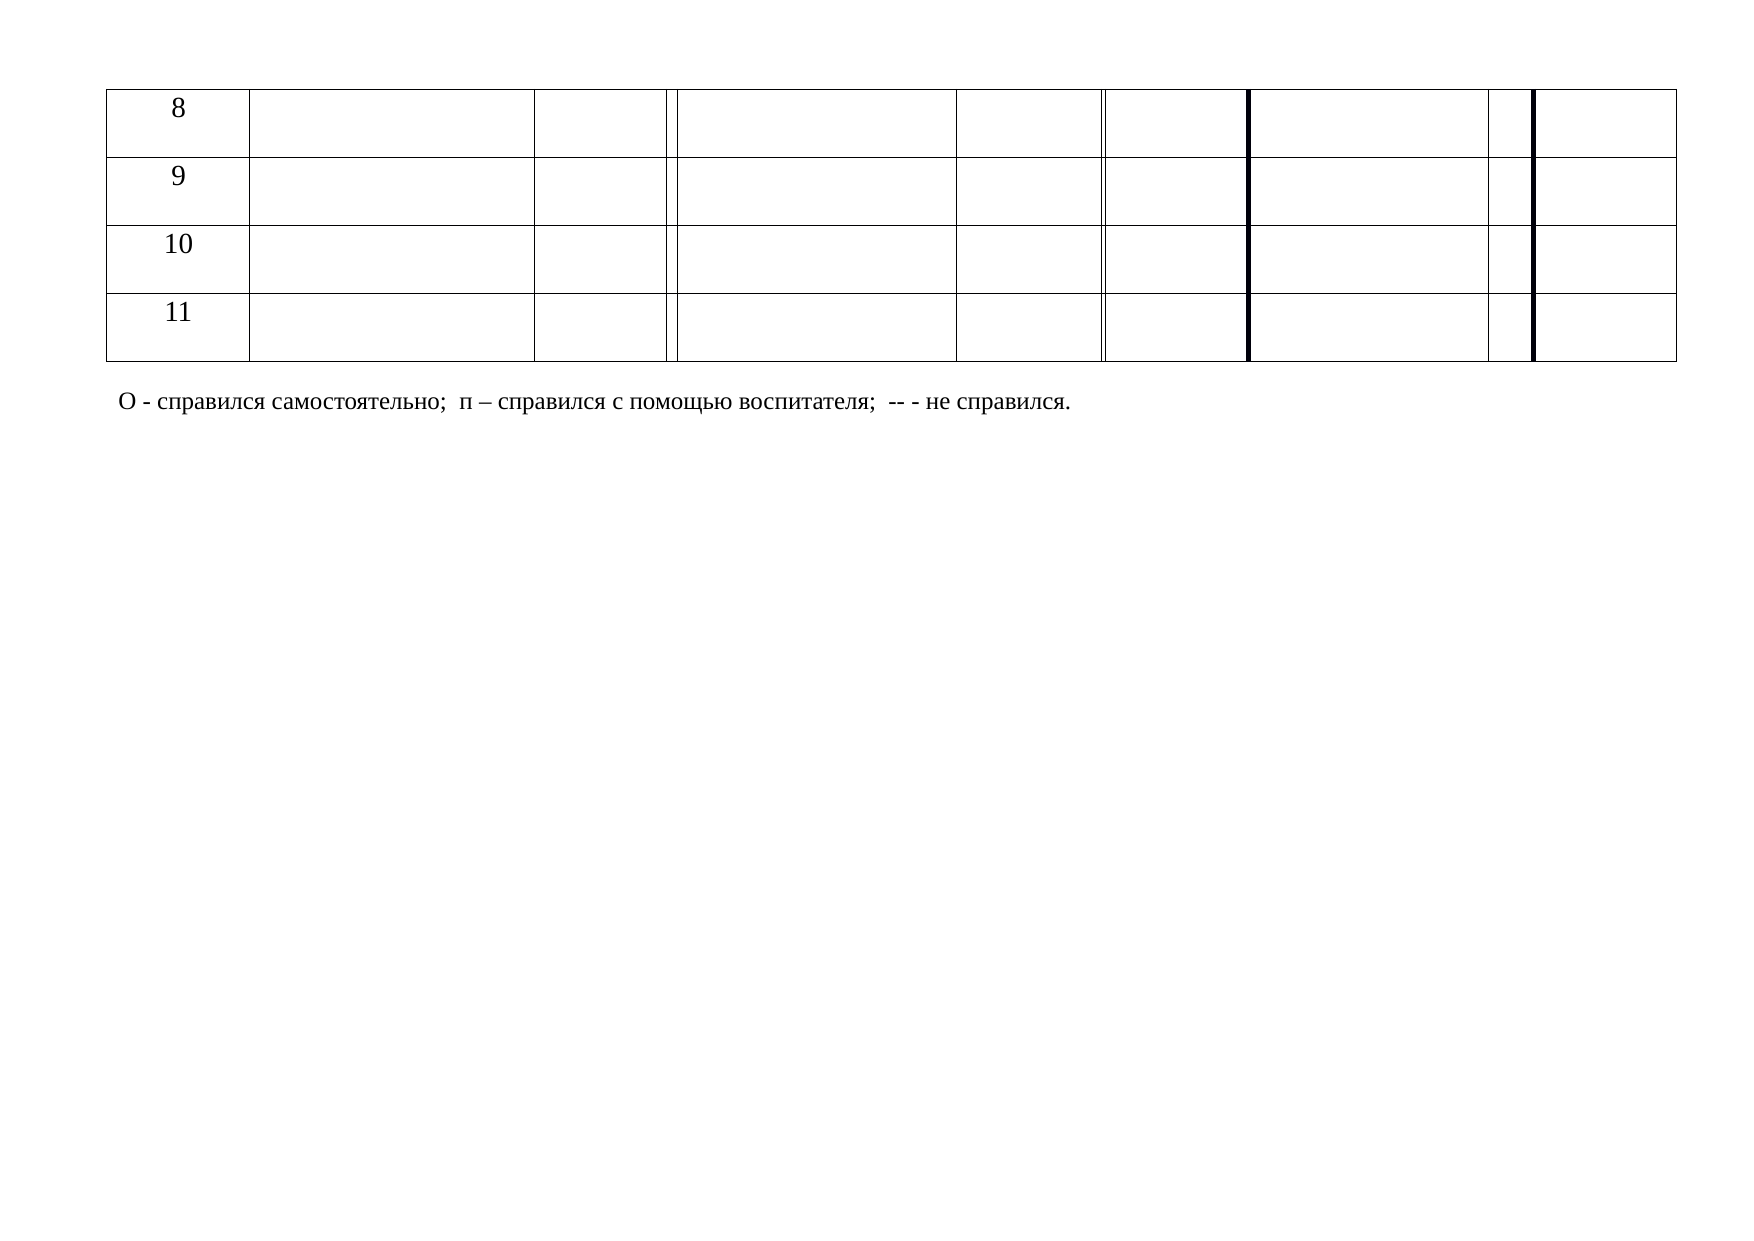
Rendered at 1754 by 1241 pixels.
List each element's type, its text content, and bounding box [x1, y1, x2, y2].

table_cell [250, 90, 534, 157]
text О - справился самостоятельно; п – справился с помощью воспитателя; -- - не справился. [118, 386, 1665, 415]
table_cell 9 [107, 158, 249, 225]
table_cell [957, 226, 1101, 293]
table_cell [250, 158, 534, 225]
table_cell [535, 294, 666, 361]
table_cell [1106, 158, 1246, 225]
table_cell [678, 226, 956, 293]
table_cell [1489, 294, 1531, 361]
table_cell [1251, 226, 1488, 293]
table_cell [667, 158, 677, 225]
table_cell [1536, 158, 1676, 225]
table_cell [1106, 90, 1246, 157]
table_cell [957, 90, 1101, 157]
table_cell [1489, 90, 1531, 157]
table_cell [1106, 226, 1246, 293]
table_cell [667, 90, 677, 157]
table_cell [1489, 158, 1531, 225]
table_cell [1536, 226, 1676, 293]
table_cell [250, 294, 534, 361]
table_cell [667, 226, 677, 293]
table_cell [1251, 158, 1488, 225]
table_cell [1251, 294, 1488, 361]
table_cell 11 [107, 294, 249, 361]
table_cell [1489, 226, 1531, 293]
table_cell [535, 158, 666, 225]
table_cell [957, 294, 1101, 361]
table_cell [1251, 90, 1488, 157]
table_cell [678, 158, 956, 225]
table_cell [678, 294, 956, 361]
table_cell 8 [107, 90, 249, 157]
table_cell [1536, 294, 1676, 361]
table_cell [250, 226, 534, 293]
table_cell [535, 90, 666, 157]
table_cell [678, 90, 956, 157]
table_cell 10 [107, 226, 249, 293]
table_cell [1106, 294, 1246, 361]
table_cell [535, 226, 666, 293]
table_cell [667, 294, 677, 361]
table_cell [1536, 90, 1676, 157]
table_cell [957, 158, 1101, 225]
